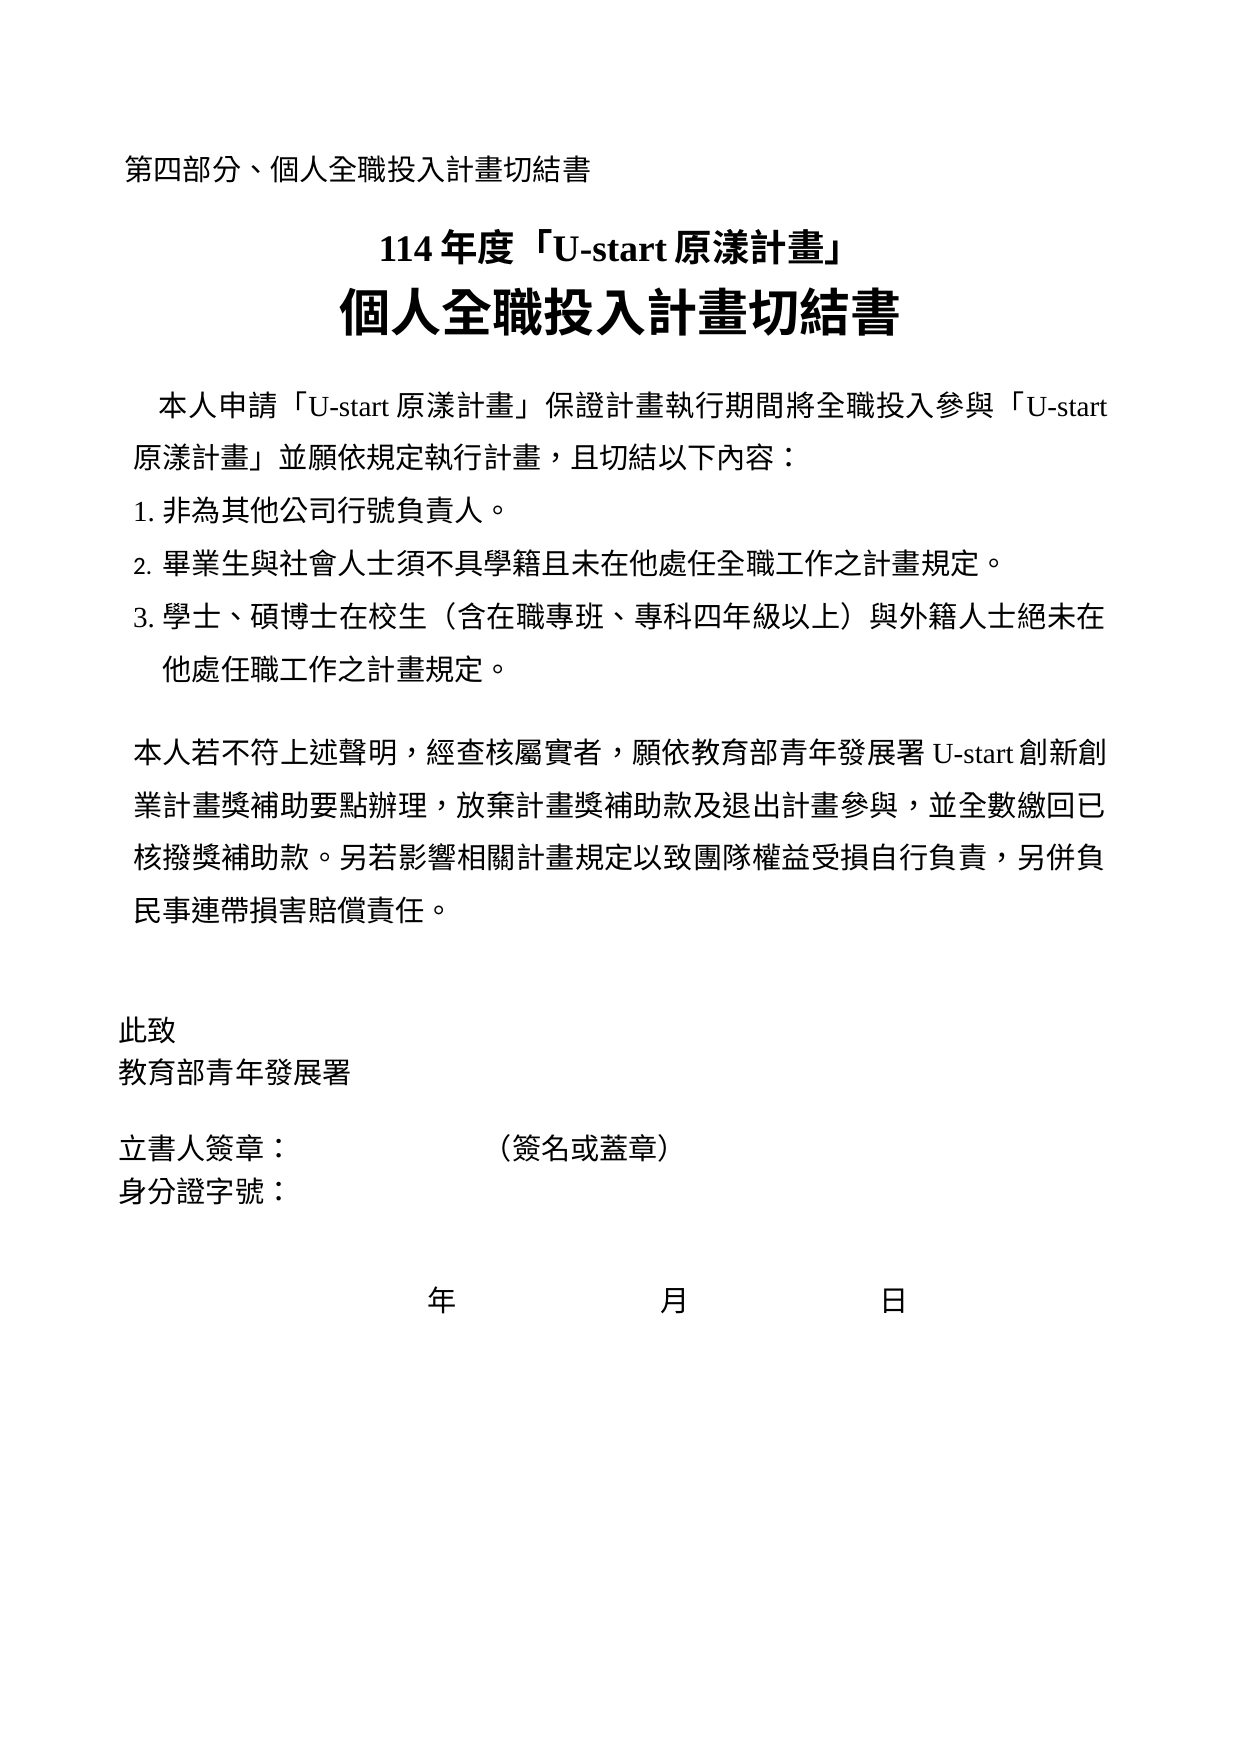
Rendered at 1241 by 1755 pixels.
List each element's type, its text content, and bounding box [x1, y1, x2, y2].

text 本人若不符上述聲明，經查核屬實者，願依教育部青年發展署U-start創新創業計畫獎補助要點辦理，放棄計畫獎補助款及退出計畫參與，並全數繳回已核撥獎補助款。另若影響相關計畫規定以致團隊權益受損自行負責，另併負民事連帶損害賠償責任。 [133, 729, 1107, 930]
text 114年度「U-start原漾計畫」 [118, 218, 1122, 272]
text 個人全職投入計畫切結書 [118, 272, 1122, 346]
text 此致 [118, 1008, 1122, 1050]
list 非為其他公司行號負責人。 [133, 488, 1107, 530]
text 身分證字號： [118, 1168, 1122, 1211]
text 年 月 日 [118, 1278, 1122, 1320]
text 立書人簽章： （簽名或蓋章） [118, 1126, 1122, 1168]
list 畢業生與社會人士須不具學籍且未在他處任全職工作之計畫規定。 [133, 541, 1107, 583]
list 學士、碩博士在校生（含在職專班、專科四年級以上）與外籍人士絕未在他處任職工作之計畫規定。 [133, 593, 1107, 688]
text 教育部青年發展署 [118, 1050, 1122, 1092]
text 第四部分、個人全職投入計畫切結書 [118, 147, 1122, 189]
text 本人申請「U-start原漾計畫」保證計畫執行期間將全職投入參與「U-start原漾計畫」並願依規定執行計畫，且切結以下內容： [133, 382, 1107, 477]
